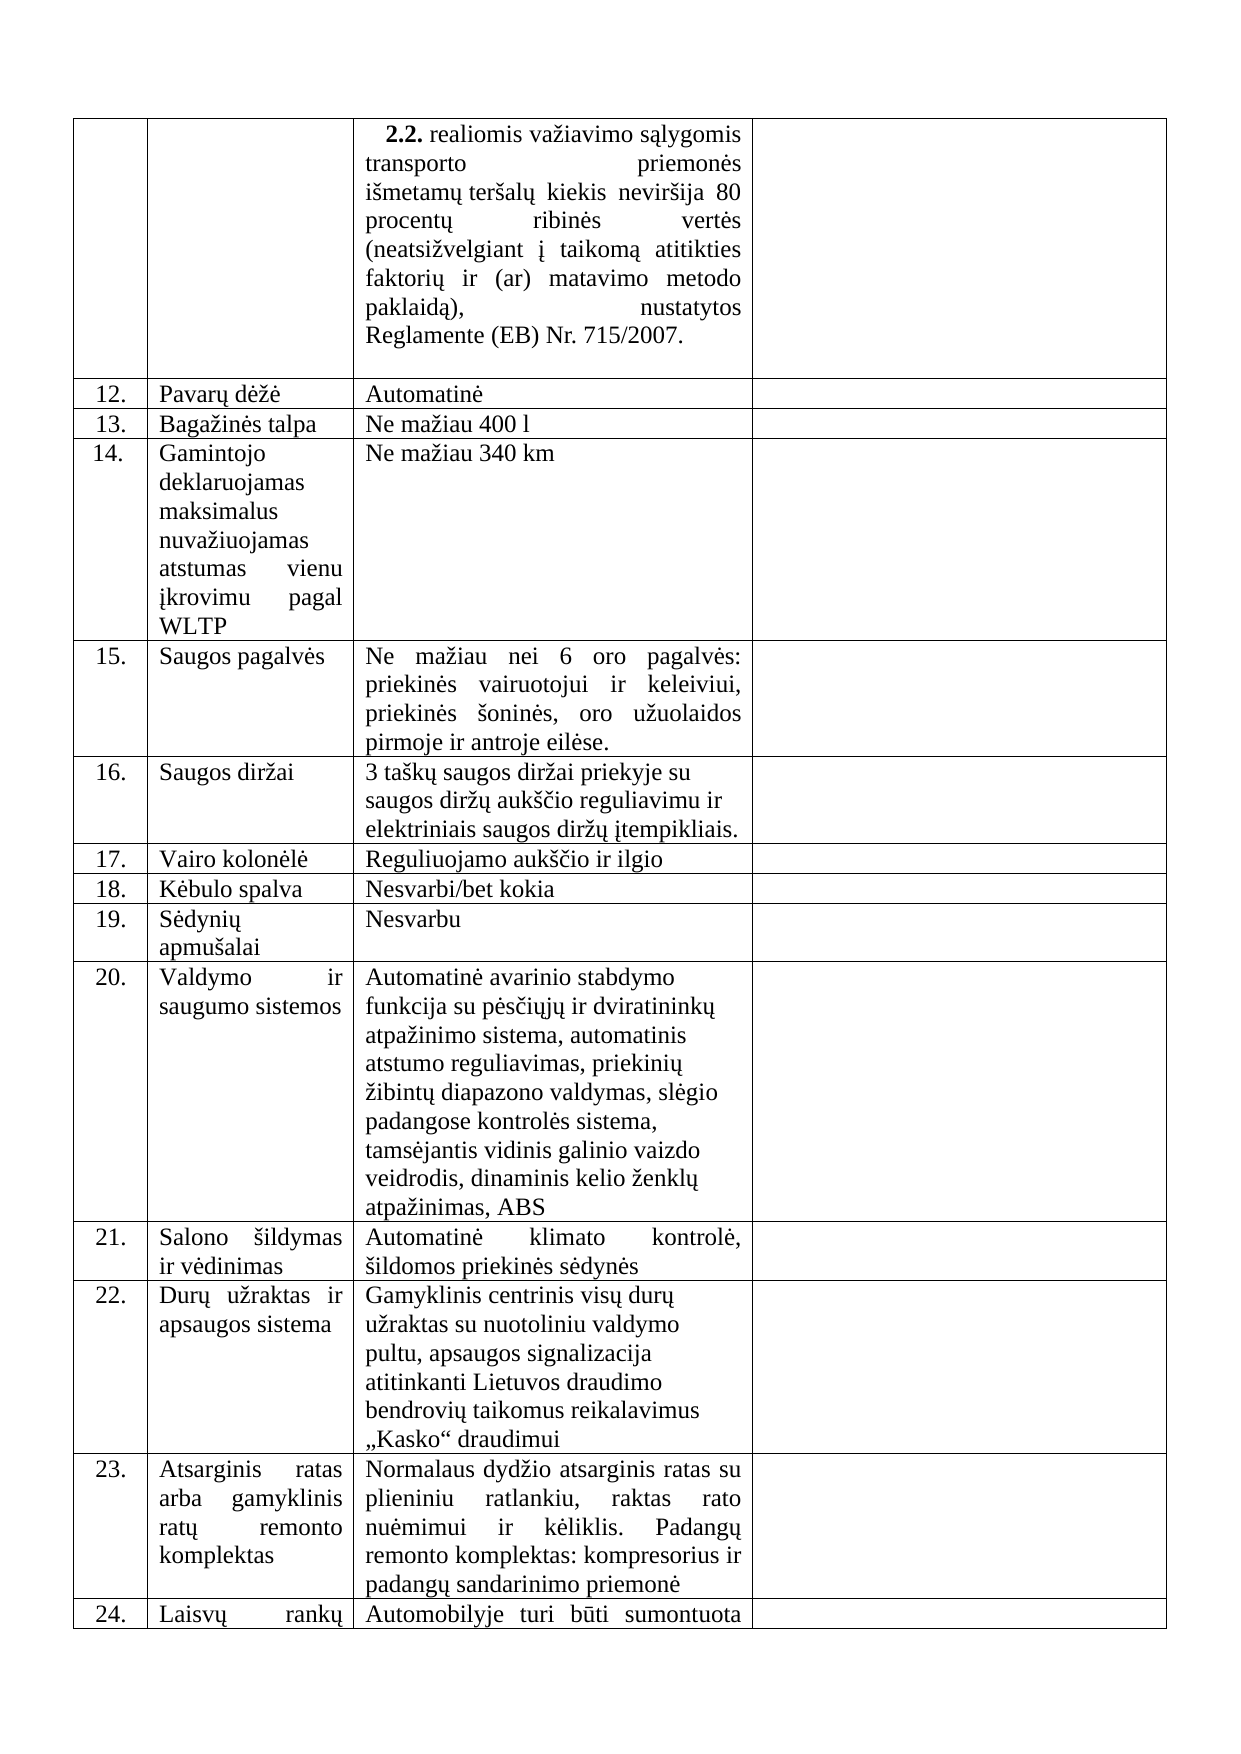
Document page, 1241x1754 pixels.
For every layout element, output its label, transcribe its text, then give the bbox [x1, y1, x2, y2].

table_cell Salono šildymas ir vėdinimas [148, 1222, 159, 1279]
table_cell Kėbulo spalva [343, 874, 353, 903]
table_cell Sėdynių apmušalai [148, 904, 159, 961]
table_cell Valdymo ir saugumo sistemos [148, 962, 353, 1221]
table_cell 16. [74, 757, 147, 843]
table_cell 24. [136, 1599, 147, 1628]
table_cell [753, 1222, 1166, 1279]
table_cell 20. [74, 962, 147, 1221]
table_cell Ne mažiau 400 l [741, 409, 752, 437]
table_cell 17. [136, 844, 147, 873]
table_cell [753, 439, 1166, 640]
table_cell Ne mažiau 340 km [354, 439, 752, 640]
table_cell 13. [74, 409, 85, 437]
table_cell 21. [74, 1222, 147, 1279]
table_cell 17. [74, 844, 85, 873]
table_cell 19. [74, 904, 147, 961]
table_cell Pavarų dėžė [343, 379, 353, 408]
table_cell Gamintojo deklaruojamas maksimalus nuvažiuojamas atstumas vienu įkrovimu pagal WLTP [343, 439, 353, 640]
table_cell [753, 641, 1166, 756]
table_cell Salono šildymas ir vėdinimas [343, 1222, 353, 1279]
table_cell 18. [136, 874, 147, 903]
table_cell [753, 119, 1166, 378]
table_cell 14. [74, 439, 147, 640]
table_cell 22. [74, 1281, 147, 1453]
table_cell Sėdynių apmušalai [343, 904, 353, 961]
table_cell 15. [74, 641, 147, 756]
table_cell Vairo kolonėlė [343, 844, 353, 873]
table_cell Saugos pagalvės [148, 641, 353, 756]
table_cell Pirkimo objektas yra Aplinkos apsaugos kriterijų taikymo, vykdant žaliuosius pirkimus, tvarkos aprašo, patvirtinto Lietuvos Respublikos aplinkos ministro 2011 m. birželio 28 d. įsakymu Nr. D1-508 „Dėl Aplinkos apsaugos kriterijų taikymo, vykdant žaliuosius pirkimus, tvarkos aprašo patvirtinimo“ “ 4.1. p. nurodytame sąraše ir atitinka bent vieną iš šių minimalių aplinkos apsaugos kriterijų: 1. Lietuvos Respublikos alternatyviųjų degalų įstatymo 15 straipsnio 1 dalyje nustatytais atvejais ir atsižvelgiant į šio įstatymo 15 straipsnio 3, 4 ir 5 dalyse pirkimams nustatytus reikalavimus, perkama transporto priemonė suprantama kaip apibrėžta Alternatyviųjų degalų įstatymo 2 straipsnio 23 ir (ar) 36 dalyse, išskyrus šio įstatymo 15 straipsnio 7 dalyje nurodytas transporto priemones; 2. Transporto priemonė turi atitikti 1 punkto reikalavimus arba šiuos reikalavimus, išskyrus Alternatyviųjų degalų įstatymo 15 straipsnio 7 dalyje nurodytas transporto priemones: 2.1. transporto priemonės išmetamas anglies dioksido (CO2) kiekis, išmatuotas pagal 2007 m. birželio 20 d. Europos Parlamento ir Tarybos reglamentą (EB) Nr. 715/2007 dėl variklinių transporto priemonių tipo patvirtinimo, atsižvelgiant į išmetamųjų teršalų kiekį iš lengvųjų keleivinių ir komercinių transporto priemonių („Euro 5“ ir „Euro 6“) su visais pakeitimais (toliau – Reglamentas (EB) Nr. 715/2007) ir jo įgyvendinimo priemonėmis, M1 kategorijos transporto priemonėms neturi viršyti 95 g/km, M2 ir N1 kategorijos transporto priemonėms neturi viršyti 147 g/km; 2.2. realiomis važiavimo sąlygomis transporto priemonės išmetamų teršalų kiekis neviršija 80 procentų ribinės vertės (neatsižvelgiant į taikomą atitikties faktorių ir (ar) matavimo metodo paklaidą), nustatytos Reglamente (EB) Nr. 715/2007. [354, 119, 752, 378]
table_cell [753, 757, 1166, 843]
table_cell 13. [136, 409, 147, 437]
table_cell Kėbulo spalva [148, 874, 159, 903]
table_cell [753, 1454, 1166, 1598]
table_cell Gamintojo deklaruojamas maksimalus nuvažiuojamas atstumas vienu įkrovimu pagal WLTP [148, 439, 159, 640]
table_cell 24. [74, 1599, 85, 1628]
table_cell Bagažinės talpa [148, 409, 159, 437]
table_cell [753, 962, 1166, 1221]
table_cell Automatinė [741, 379, 752, 408]
table_cell 18. [74, 874, 85, 903]
table_cell [148, 119, 353, 378]
table_cell [74, 119, 147, 378]
table_cell Automatinė [354, 379, 365, 408]
table_cell 12. [74, 379, 85, 408]
table_cell Vairo kolonėlė [148, 844, 159, 873]
table_cell Durų užraktas ir apsaugos sistema [148, 1281, 353, 1453]
table_cell [753, 904, 1166, 961]
table_cell Ne mažiau 400 l [354, 409, 365, 437]
table_cell Atsarginis ratas arba gamyklinis ratų remonto komplektas [148, 1454, 353, 1598]
table_cell Nesvarbu [354, 904, 752, 961]
table_cell 23. [74, 1454, 147, 1598]
table_cell Saugos diržai [148, 757, 353, 843]
table_cell 12. [136, 379, 147, 408]
table_cell Pavarų dėžė [148, 379, 159, 408]
table_cell [753, 1281, 1166, 1453]
